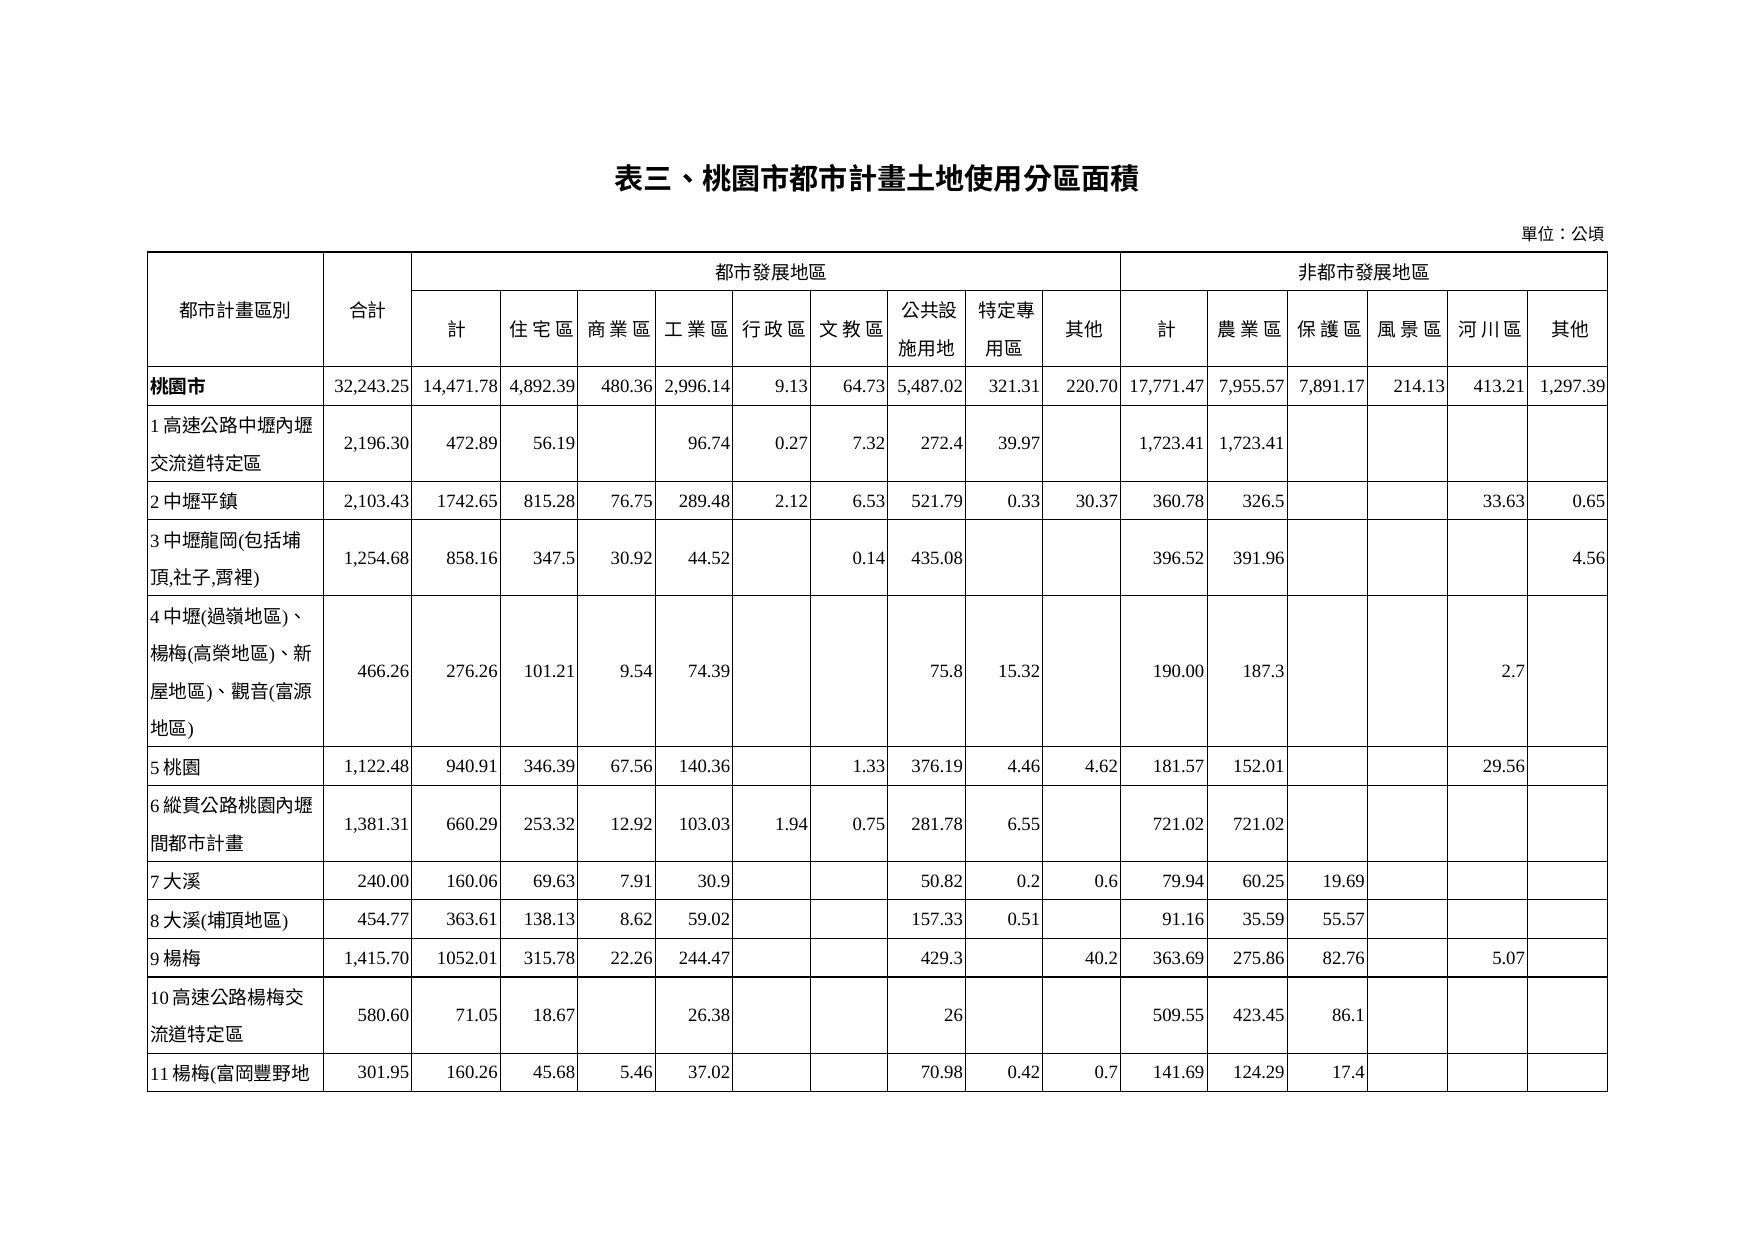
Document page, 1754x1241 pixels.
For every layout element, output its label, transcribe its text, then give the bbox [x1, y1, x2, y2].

table_cell [1368, 978, 1447, 1052]
table_cell 1.94 [733, 786, 810, 861]
table_header 合計 [324, 253, 411, 366]
table_cell 0.6 [1043, 862, 1120, 899]
table_cell [733, 747, 810, 785]
table_cell 423.45 [1208, 978, 1287, 1052]
table_cell 435.08 [888, 520, 965, 595]
table_cell 2.12 [733, 482, 810, 519]
table_cell 101.21 [501, 596, 577, 746]
table_cell 0.65 [1528, 482, 1607, 519]
table_cell 521.79 [888, 482, 965, 519]
table_cell 0.51 [966, 900, 1042, 938]
table_cell 19.69 [1288, 862, 1367, 899]
table_cell 1,381.31 [324, 786, 411, 861]
table_cell 17.4 [1288, 1054, 1367, 1091]
table_cell 37.02 [656, 1054, 732, 1091]
table_cell 河 川 區 [1448, 291, 1527, 366]
table_cell 157.33 [888, 900, 965, 938]
table_cell 32,243.25 [324, 367, 411, 404]
table_cell [1448, 520, 1527, 595]
table_cell 360.78 [1121, 482, 1207, 519]
table_cell [1368, 939, 1447, 976]
table_cell 82.76 [1288, 939, 1367, 976]
table_cell 風 景 區 [1368, 291, 1447, 366]
table_cell 124.29 [1208, 1054, 1287, 1091]
table_cell 行 政 區 [733, 291, 810, 366]
table_cell [1368, 747, 1447, 785]
table_cell 0.27 [733, 406, 810, 481]
table_cell [1043, 406, 1120, 481]
table_cell 1,723.41 [1208, 406, 1287, 481]
table_cell [733, 939, 810, 976]
table_cell [733, 862, 810, 899]
table_cell [1043, 900, 1120, 938]
table_cell 472.89 [412, 406, 500, 481]
table_cell [1448, 978, 1527, 1052]
table_cell 429.3 [888, 939, 965, 976]
table_cell 466.26 [324, 596, 411, 746]
table_cell 計 [412, 291, 500, 366]
table_cell [1528, 747, 1607, 785]
table_cell [733, 1054, 810, 1091]
table_cell 文 教 區 [811, 291, 887, 366]
table_cell 住 宅 區 [501, 291, 577, 366]
table_cell 220.70 [1043, 367, 1120, 404]
table_cell 特定專用區 [966, 291, 1042, 366]
table_cell 39.97 [966, 406, 1042, 481]
table_cell [1288, 520, 1367, 595]
table_cell 858.16 [412, 520, 500, 595]
table_cell [1368, 786, 1447, 861]
table_cell 56.19 [501, 406, 577, 481]
table_cell [733, 596, 810, 746]
table_cell 22.26 [578, 939, 655, 976]
table_cell 9楊梅 [148, 939, 323, 976]
table_cell 18.67 [501, 978, 577, 1052]
table_cell 4.46 [966, 747, 1042, 785]
table_cell 10高速公路楊梅交流道特定區 [148, 978, 323, 1052]
table_cell 26 [888, 978, 965, 1052]
table_cell [1528, 900, 1607, 938]
table_cell 工 業 區 [656, 291, 732, 366]
table_cell 40.2 [1043, 939, 1120, 976]
table_cell 9.54 [578, 596, 655, 746]
table_cell 160.06 [412, 862, 500, 899]
table_cell 75.8 [888, 596, 965, 746]
table_cell [1528, 939, 1607, 976]
table_cell 50.82 [888, 862, 965, 899]
table_cell 4.56 [1528, 520, 1607, 595]
table_cell 1052.01 [412, 939, 500, 976]
table_cell [733, 520, 810, 595]
table_cell 190.00 [1121, 596, 1207, 746]
table_cell 8大溪(埔頂地區) [148, 900, 323, 938]
table_cell 0.14 [811, 520, 887, 595]
table_cell 保 護 區 [1288, 291, 1367, 366]
table_cell 940.91 [412, 747, 500, 785]
table_cell 815.28 [501, 482, 577, 519]
table_cell 1,415.70 [324, 939, 411, 976]
table_cell 0.7 [1043, 1054, 1120, 1091]
table_cell 376.19 [888, 747, 965, 785]
table_cell 244.47 [656, 939, 732, 976]
table_cell 454.77 [324, 900, 411, 938]
table_cell 59.02 [656, 900, 732, 938]
table_cell 240.00 [324, 862, 411, 899]
table_cell 276.26 [412, 596, 500, 746]
table_cell 281.78 [888, 786, 965, 861]
table_cell 721.02 [1121, 786, 1207, 861]
table_cell [733, 900, 810, 938]
table_cell [1368, 520, 1447, 595]
table_cell 721.02 [1208, 786, 1287, 861]
table_cell 91.16 [1121, 900, 1207, 938]
table_header 都市計畫區別 [148, 253, 323, 366]
table_cell 71.05 [412, 978, 500, 1052]
table_cell [1288, 786, 1367, 861]
table_header 非都市發展地區 [1121, 253, 1607, 290]
table_cell 公共設施用地 [888, 291, 965, 366]
table_cell 0.75 [811, 786, 887, 861]
text 表三、桃園市都市計畫土地使用分區面積 [150, 139, 1604, 214]
table_cell 45.68 [501, 1054, 577, 1091]
table_cell 55.57 [1288, 900, 1367, 938]
table_cell 計 [1121, 291, 1207, 366]
table_cell [811, 1054, 887, 1091]
table_cell [1448, 406, 1527, 481]
table_cell 391.96 [1208, 520, 1287, 595]
table_cell [1528, 1054, 1607, 1091]
table_cell [1528, 978, 1607, 1052]
table_cell 29.56 [1448, 747, 1527, 785]
table_cell 26.38 [656, 978, 732, 1052]
table_cell 275.86 [1208, 939, 1287, 976]
table_cell 0.33 [966, 482, 1042, 519]
table_cell 363.69 [1121, 939, 1207, 976]
table_cell [1288, 596, 1367, 746]
table_cell 農 業 區 [1208, 291, 1287, 366]
table_cell [1448, 862, 1527, 899]
table_cell 12.92 [578, 786, 655, 861]
table_cell [578, 978, 655, 1052]
table_cell 187.3 [1208, 596, 1287, 746]
table_cell [1368, 482, 1447, 519]
table_cell [1368, 1054, 1447, 1091]
table_cell 2,196.30 [324, 406, 411, 481]
table_cell [811, 862, 887, 899]
table_cell 69.63 [501, 862, 577, 899]
table_cell 79.94 [1121, 862, 1207, 899]
table_cell 1,254.68 [324, 520, 411, 595]
table_cell [1528, 596, 1607, 746]
table_cell [1288, 747, 1367, 785]
table_cell 30.92 [578, 520, 655, 595]
table_cell [966, 978, 1042, 1052]
table_cell 5,487.02 [888, 367, 965, 404]
table_cell 7,891.17 [1288, 367, 1367, 404]
table_cell 4中壢(過嶺地區)、楊梅(高榮地區)、新屋地區)、觀音(富源地區) [148, 596, 323, 746]
table_cell [1368, 596, 1447, 746]
table_cell 214.13 [1368, 367, 1447, 404]
table_cell 86.1 [1288, 978, 1367, 1052]
table_cell 67.56 [578, 747, 655, 785]
table_cell 7.32 [811, 406, 887, 481]
table_cell [1043, 978, 1120, 1052]
table_cell 141.69 [1121, 1054, 1207, 1091]
table_cell 8.62 [578, 900, 655, 938]
table_cell [811, 978, 887, 1052]
table_cell [1448, 1054, 1527, 1091]
table_cell 509.55 [1121, 978, 1207, 1052]
table_cell 6.55 [966, 786, 1042, 861]
table_cell [966, 520, 1042, 595]
table_header 都市發展地區 [412, 253, 1120, 290]
table_cell [1528, 786, 1607, 861]
table_cell 321.31 [966, 367, 1042, 404]
table_cell [1368, 406, 1447, 481]
table_cell 14,471.78 [412, 367, 500, 404]
table_cell 315.78 [501, 939, 577, 976]
table_cell 2.7 [1448, 596, 1527, 746]
table_cell 70.98 [888, 1054, 965, 1091]
table_cell 0.2 [966, 862, 1042, 899]
table_cell 4,892.39 [501, 367, 577, 404]
table_cell 74.39 [656, 596, 732, 746]
table_cell [811, 900, 887, 938]
table_cell 60.25 [1208, 862, 1287, 899]
table_cell [1448, 900, 1527, 938]
table_cell 2,103.43 [324, 482, 411, 519]
table_cell 1,122.48 [324, 747, 411, 785]
table_cell 2中壢平鎮 [148, 482, 323, 519]
table_cell 7.91 [578, 862, 655, 899]
table_cell 660.29 [412, 786, 500, 861]
table_cell 138.13 [501, 900, 577, 938]
table_cell 30.37 [1043, 482, 1120, 519]
table_cell [733, 978, 810, 1052]
table_cell 1,723.41 [1121, 406, 1207, 481]
table_cell 76.75 [578, 482, 655, 519]
table_cell 35.59 [1208, 900, 1287, 938]
table_cell 160.26 [412, 1054, 500, 1091]
table_cell 30.9 [656, 862, 732, 899]
table_cell 0.42 [966, 1054, 1042, 1091]
table_cell 1742.65 [412, 482, 500, 519]
table_cell [1368, 862, 1447, 899]
table_cell 其他 [1528, 291, 1607, 366]
table_cell 5桃園 [148, 747, 323, 785]
table_cell [1288, 406, 1367, 481]
table_cell 363.61 [412, 900, 500, 938]
table_cell [966, 939, 1042, 976]
table_cell 1高速公路中壢內壢交流道特定區 [148, 406, 323, 481]
table_cell [1448, 786, 1527, 861]
table_cell 580.60 [324, 978, 411, 1052]
table_cell 桃園市 [148, 367, 323, 404]
table_cell 5.46 [578, 1054, 655, 1091]
table_cell 152.01 [1208, 747, 1287, 785]
table_cell 3中壢龍岡(包括埔頂,社子,霄裡) [148, 520, 323, 595]
table_cell [578, 406, 655, 481]
table_cell 15.32 [966, 596, 1042, 746]
table_cell 396.52 [1121, 520, 1207, 595]
table_cell 272.4 [888, 406, 965, 481]
table_cell [1528, 862, 1607, 899]
table_cell 1,297.39 [1528, 367, 1607, 404]
table_cell 44.52 [656, 520, 732, 595]
table_cell 9.13 [733, 367, 810, 404]
table_cell 64.73 [811, 367, 887, 404]
table_cell 7,955.57 [1208, 367, 1287, 404]
table_cell 289.48 [656, 482, 732, 519]
table_cell 253.32 [501, 786, 577, 861]
table_cell [1528, 406, 1607, 481]
table_cell [1043, 596, 1120, 746]
table_cell 5.07 [1448, 939, 1527, 976]
table_cell 7大溪 [148, 862, 323, 899]
table_cell 346.39 [501, 747, 577, 785]
table_cell 301.95 [324, 1054, 411, 1091]
table_cell 2,996.14 [656, 367, 732, 404]
table_cell [1043, 520, 1120, 595]
table_cell 413.21 [1448, 367, 1527, 404]
table_cell 347.5 [501, 520, 577, 595]
table_cell 其他 [1043, 291, 1120, 366]
table_cell [1043, 786, 1120, 861]
table_cell 6縱貫公路桃園內壢間都市計畫 [148, 786, 323, 861]
table_cell 326.5 [1208, 482, 1287, 519]
table_cell [1368, 900, 1447, 938]
table_cell [811, 596, 887, 746]
table_cell 96.74 [656, 406, 732, 481]
table_cell [1288, 482, 1367, 519]
table_cell 1.33 [811, 747, 887, 785]
table_cell 4.62 [1043, 747, 1120, 785]
table_cell 103.03 [656, 786, 732, 861]
table_cell 140.36 [656, 747, 732, 785]
table_cell 11楊梅(富岡豐野地 [148, 1054, 323, 1091]
table_cell 商 業 區 [578, 291, 655, 366]
table_cell 17,771.47 [1121, 367, 1207, 404]
table_cell 181.57 [1121, 747, 1207, 785]
table_cell [811, 939, 887, 976]
text 單位：公頃 [150, 214, 1604, 251]
table_cell 480.36 [578, 367, 655, 404]
table_cell 6.53 [811, 482, 887, 519]
table_cell 33.63 [1448, 482, 1527, 519]
